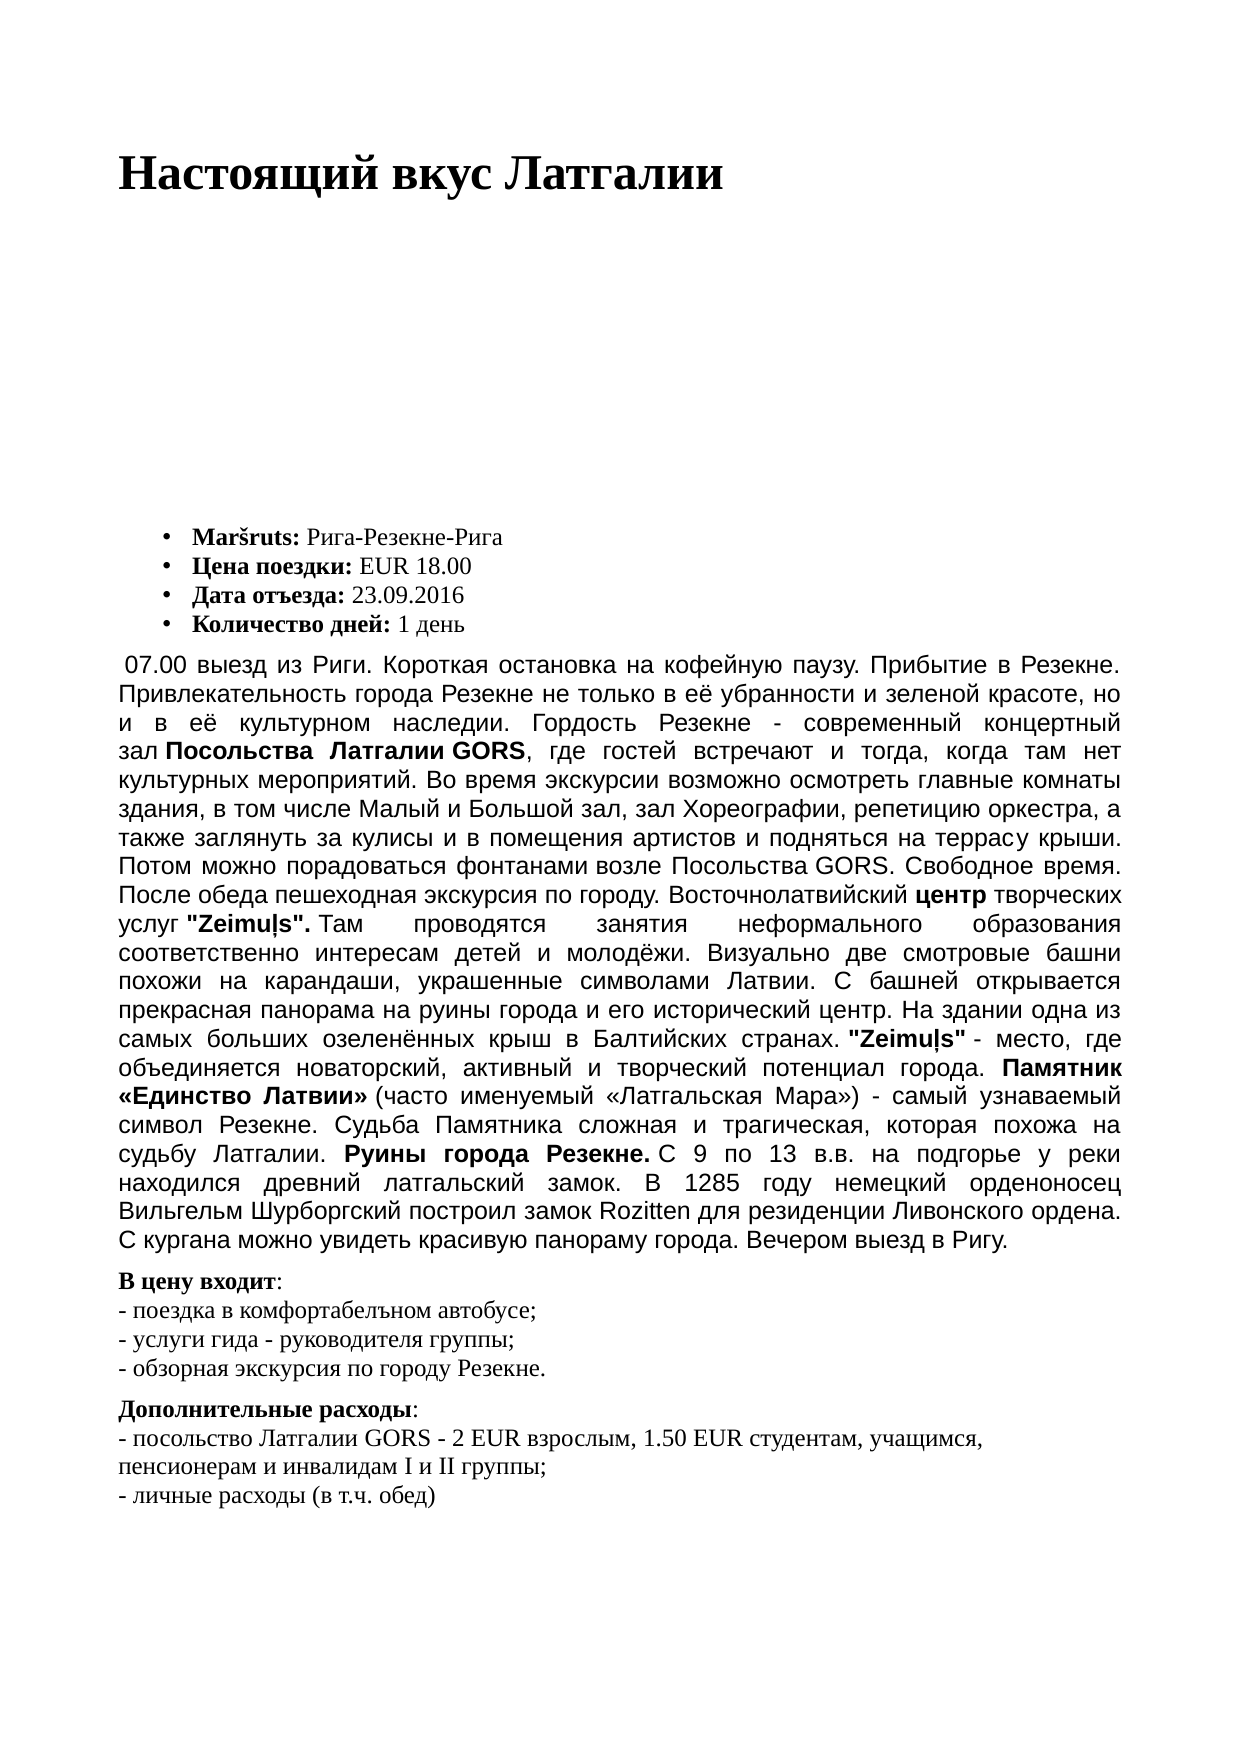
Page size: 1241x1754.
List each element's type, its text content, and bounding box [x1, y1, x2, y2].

list Количество дней: 1 день [162, 609, 1122, 637]
text В цену входит: - поездка в комфортабелъном автобусе; - услуги гида - руководителя группы; - oбзорная экскурсия по городу Резекне. [118, 1266, 1122, 1381]
list Цена поездки: EUR 18.00 [162, 551, 1122, 580]
list Maršruts: Рига-Резекне-Рига [162, 522, 1122, 551]
subtitle Настоящий вкус Латгалии [118, 143, 1122, 201]
list Дата отъезда: 23.09.2016 [162, 580, 1122, 609]
text Дополнительные расходы: - посольство Латгалии GORS - 2 EUR взрослым, 1.50 EUR студентам, учащимся, пенсионерам и инвалидам I и II группы; - личные расходы (в т.ч. обед) [118, 1394, 1122, 1509]
text 07.00 выезд из Риги. Короткая остановка на кофейную паузу. Прибытие в Резекне. Привлекательность города Резекне не только в её убранности и зеленой красоте, но и в её культурном наследии. Гордость Резекне - современный концертный зал Посольства Латгалии GORS, где гостей встречают и тогда, когда там нет культурных мероприятий. Во время экскурсии возможно осмотреть главные комнаты здания, в том числе Малый и Большой зал, зал Хореографии, репетицию оркестра, а также заглянуть за кулисы и в помещения артистов и подняться на террасу крыши. Потом можно порадоваться фонтанами возле Посольства GORS. Свободное время. После обеда пешеходная экскурсия по городу. Восточнолатвийский центр творческих услуг "Zeimuļs". Там проводятся занятия неформального образования соответственно интересам детей и молодёжи. Визуально две смотровые башни похожи на карандаши, украшенные символами Латвии. С башней открывается прекрасная панорама на руины города и его исторический центр. На здании одна из самых больших озеленённых крыш в Балтийских странах. "Zeimuļs" - место, где объединяется новаторский, активный и творческий потенциал города. Памятник «Единство Латвии» (часто именуемый «Латгальская Мара») - самый узнаваемый символ Резекне. Судьба Памятника сложная и трагическая, которая похожа на судьбу Латгалии. Руины города Резекне. С 9 по 13 в.в. на подгорье у реки находился древний латгальский замок. В 1285 году немецкий орденоносец Вильгельм Шурборгский построил замок Rozitten для резиденции Ливонского ордена. С кургана можно увидеть красивую панораму города. Вечером выезд в Ригу. [118, 650, 1122, 1254]
